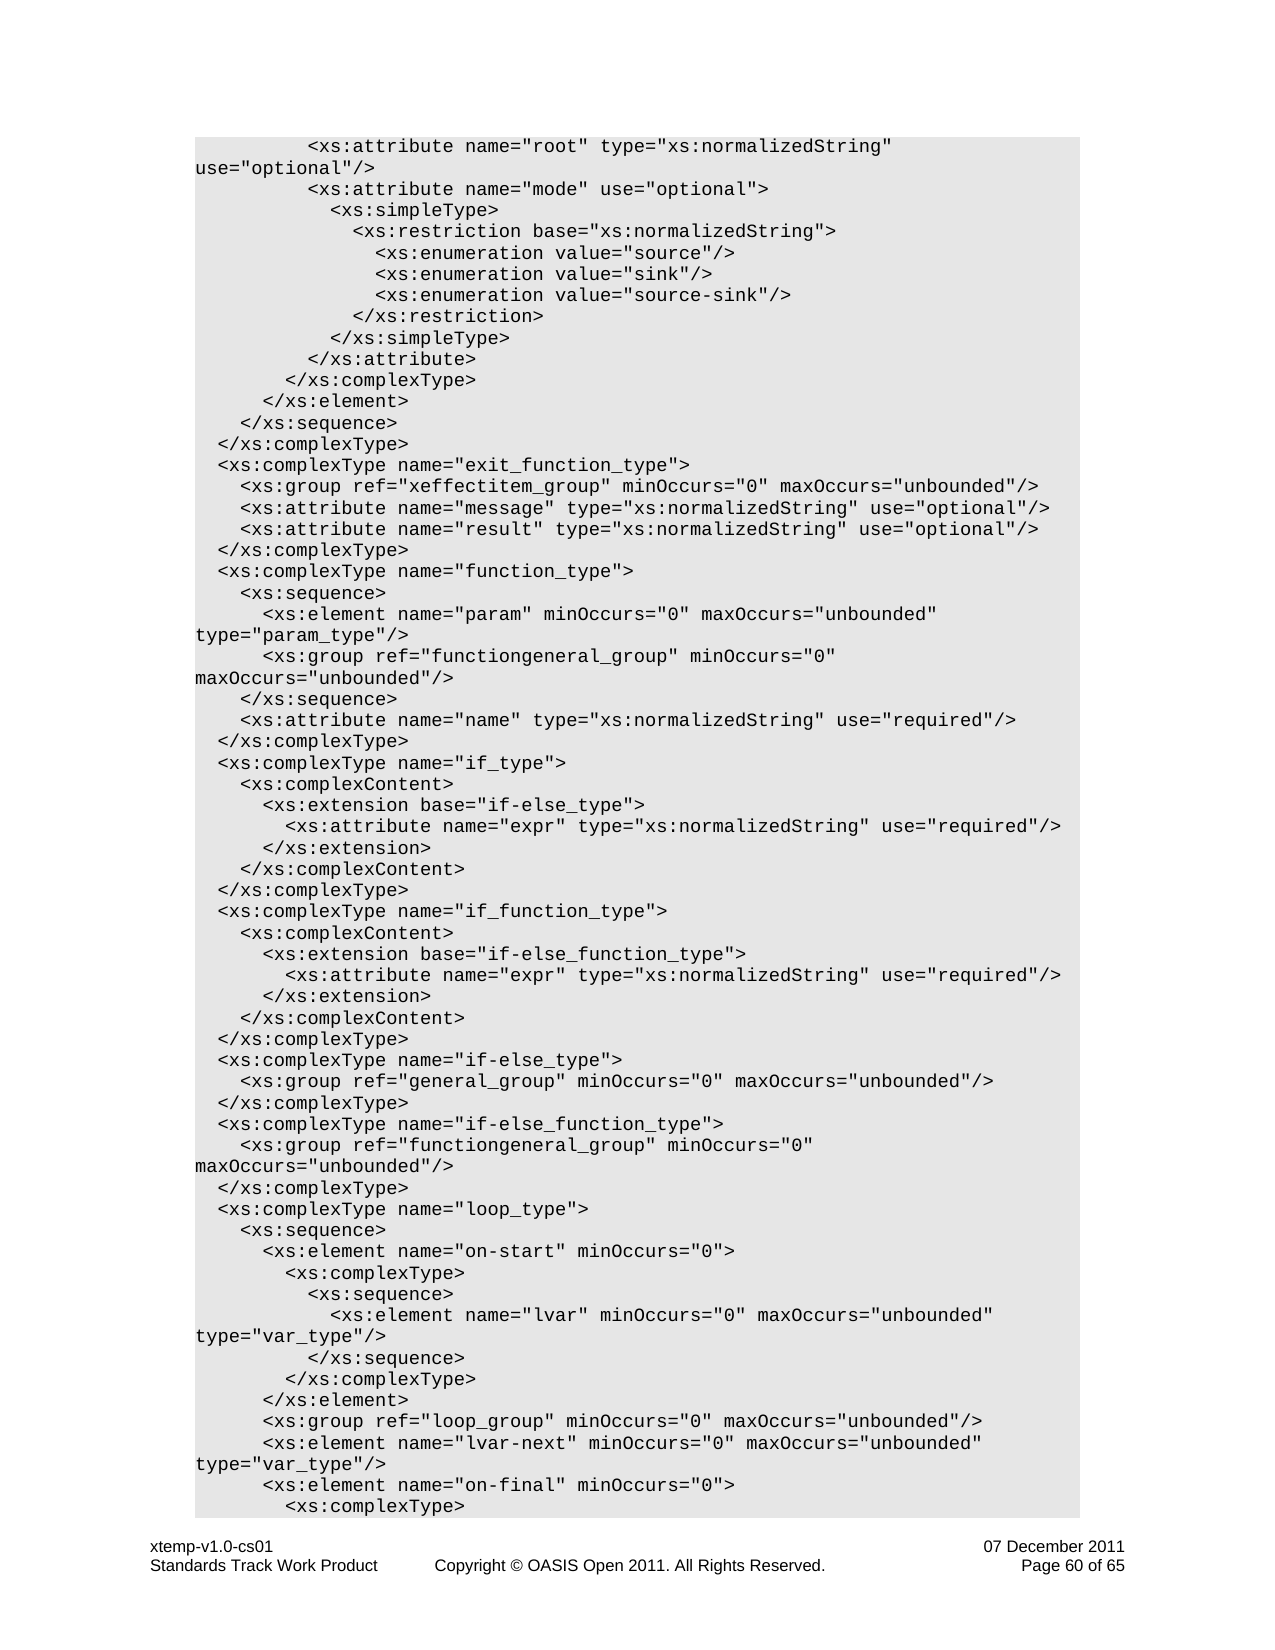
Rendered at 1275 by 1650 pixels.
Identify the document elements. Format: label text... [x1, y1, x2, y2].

text <xs:sequence> [195, 1221, 1080, 1242]
text <xs:sequence> [195, 1285, 1080, 1306]
text <xs:extension base="if-else_function_type"> [195, 945, 1080, 966]
text </xs:attribute> [195, 350, 1080, 371]
text </xs:extension> [195, 987, 1080, 1008]
text <xs:element name="param" minOccurs="0" maxOccurs="unbounded" type="param_type"/> [195, 605, 1080, 647]
text </xs:complexContent> [195, 1008, 1080, 1030]
text <xs:complexType name="loop_type"> [195, 1200, 1080, 1221]
text </xs:element> [195, 392, 1080, 413]
text <xs:enumeration value="sink"/> [195, 265, 1080, 286]
text <xs:complexType name="if-else_function_type"> [195, 1115, 1080, 1136]
text <xs:complexContent> [195, 923, 1080, 945]
text </xs:sequence> [195, 690, 1080, 711]
text <xs:complexType name="if-else_type"> [195, 1051, 1080, 1072]
text <xs:complexType name="exit_function_type"> [195, 456, 1080, 477]
text <xs:complexType name="function_type"> [195, 562, 1080, 583]
text <xs:attribute name="name" type="xs:normalizedString" use="required"/> [195, 711, 1080, 732]
text </xs:sequence> [195, 413, 1080, 435]
text <xs:group ref="functiongeneral_group" minOccurs="0" maxOccurs="unbounded"/> [195, 1136, 1080, 1178]
text </xs:element> [195, 1391, 1080, 1412]
text <xs:extension base="if-else_type"> [195, 796, 1080, 817]
text </xs:extension> [195, 838, 1080, 860]
text </xs:complexType> [195, 541, 1080, 562]
text </xs:sequence> [195, 1348, 1080, 1370]
text <xs:complexType name="if_type"> [195, 753, 1080, 775]
text <xs:complexType> [195, 1497, 1080, 1518]
text </xs:complexType> [195, 881, 1080, 902]
text <xs:sequence> [195, 583, 1080, 605]
text </xs:complexType> [195, 1030, 1080, 1051]
text <xs:simpleType> [195, 201, 1080, 222]
text </xs:complexType> [195, 1178, 1080, 1200]
text </xs:restriction> [195, 307, 1080, 328]
text </xs:simpleType> [195, 328, 1080, 350]
text <xs:enumeration value="source-sink"/> [195, 286, 1080, 307]
text <xs:group ref="xeffectitem_group" minOccurs="0" maxOccurs="unbounded"/> [195, 477, 1080, 498]
text <xs:attribute name="result" type="xs:normalizedString" use="optional"/> [195, 520, 1080, 541]
text <xs:element name="lvar-next" minOccurs="0" maxOccurs="unbounded" type="var_type"/> [195, 1433, 1080, 1476]
text <xs:attribute name="message" type="xs:normalizedString" use="optional"/> [195, 498, 1080, 520]
text <xs:group ref="functiongeneral_group" minOccurs="0" maxOccurs="unbounded"/> [195, 647, 1080, 690]
text </xs:complexType> [195, 371, 1080, 392]
text <xs:attribute name="expr" type="xs:normalizedString" use="required"/> [195, 966, 1080, 987]
text <xs:element name="on-final" minOccurs="0"> [195, 1476, 1080, 1497]
text <xs:complexType> [195, 1263, 1080, 1285]
text </xs:complexType> [195, 1093, 1080, 1115]
text </xs:complexContent> [195, 860, 1080, 881]
text <xs:element name="lvar" minOccurs="0" maxOccurs="unbounded" type="var_type"/> [195, 1306, 1080, 1348]
text <xs:element name="on-start" minOccurs="0"> [195, 1242, 1080, 1263]
text </xs:complexType> [195, 1370, 1080, 1391]
text <xs:enumeration value="source"/> [195, 243, 1080, 265]
text <xs:group ref="general_group" minOccurs="0" maxOccurs="unbounded"/> [195, 1072, 1080, 1093]
text <xs:complexType name="if_function_type"> [195, 902, 1080, 923]
text <xs:attribute name="expr" type="xs:normalizedString" use="required"/> [195, 817, 1080, 838]
text <xs:group ref="loop_group" minOccurs="0" maxOccurs="unbounded"/> [195, 1412, 1080, 1433]
text </xs:complexType> [195, 435, 1080, 456]
text <xs:attribute name="root" type="xs:normalizedString" use="optional"/> [195, 137, 1080, 180]
text <xs:attribute name="mode" use="optional"> [195, 180, 1080, 201]
text <xs:restriction base="xs:normalizedString"> [195, 222, 1080, 243]
text <xs:complexContent> [195, 775, 1080, 796]
text </xs:complexType> [195, 732, 1080, 753]
